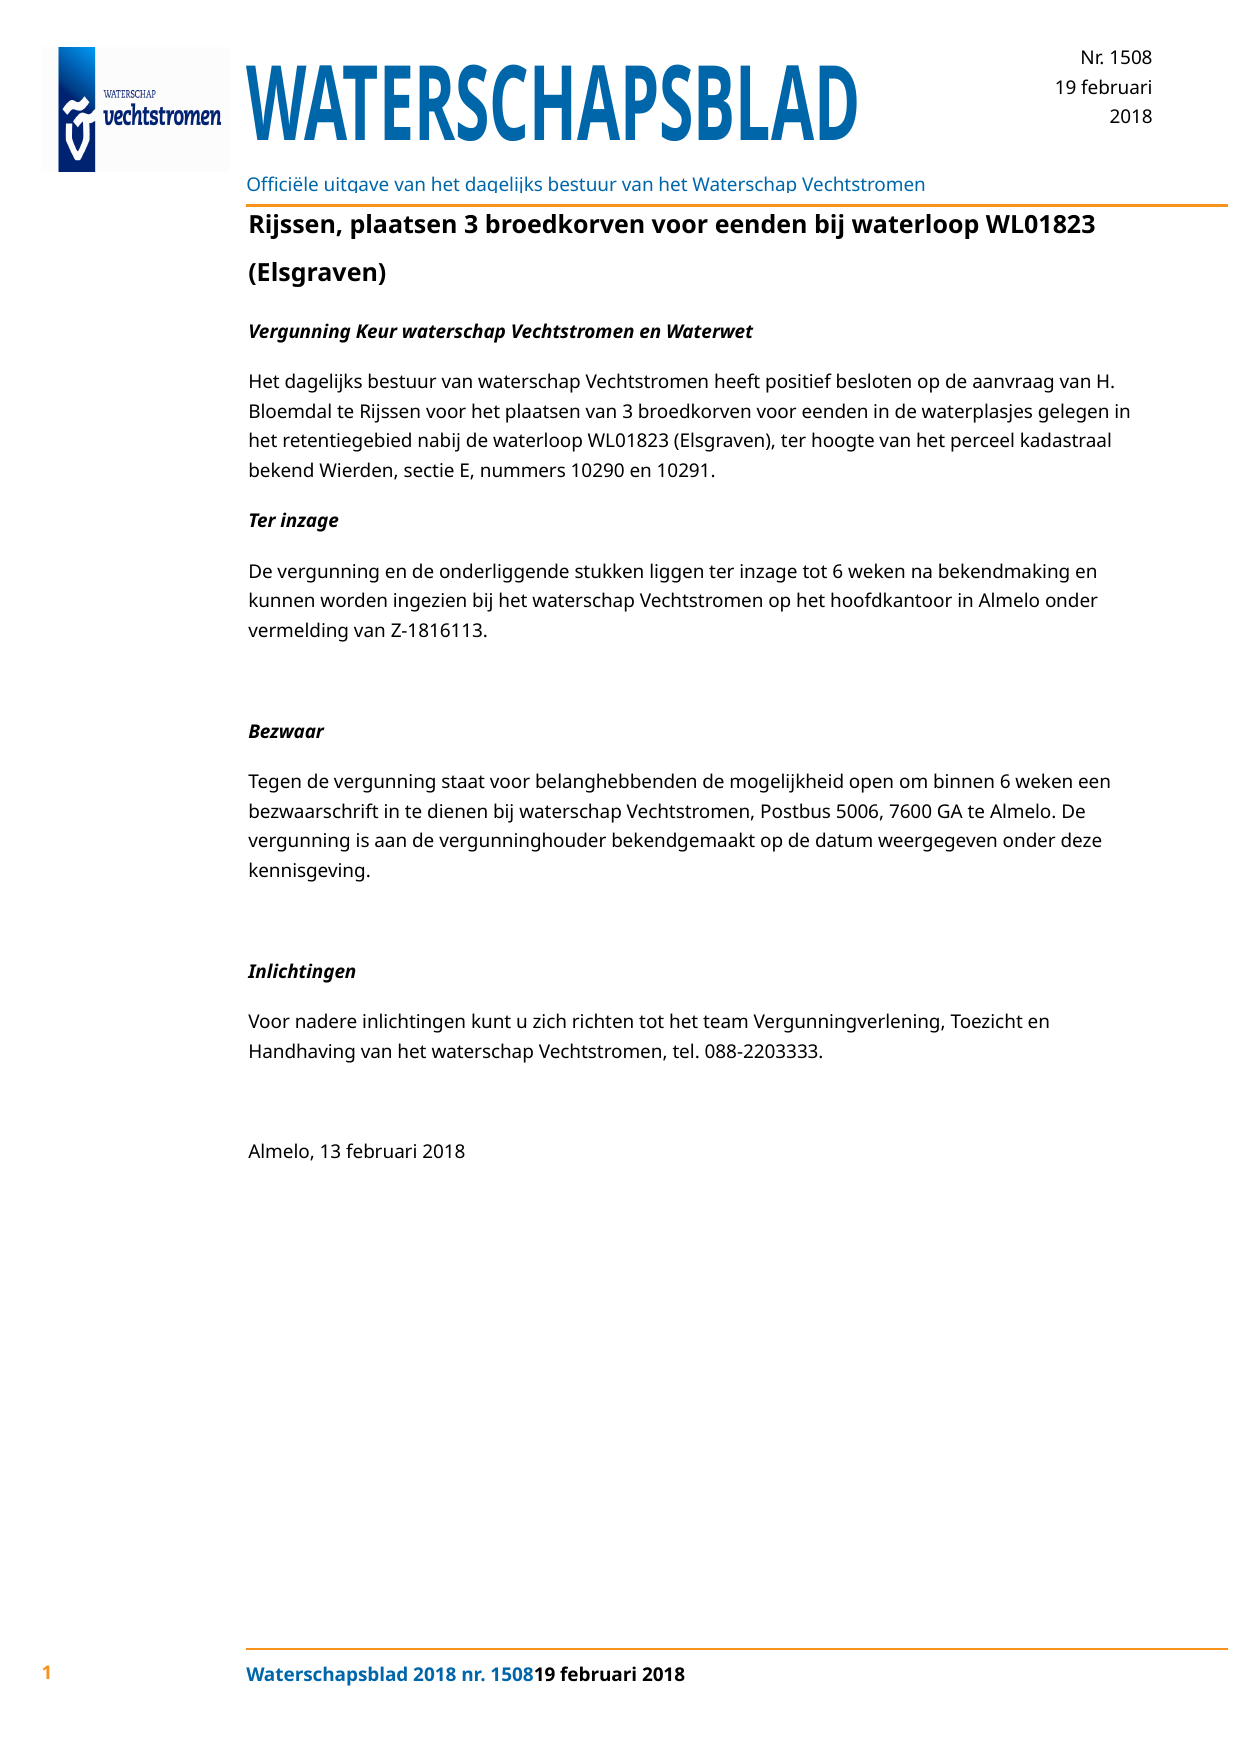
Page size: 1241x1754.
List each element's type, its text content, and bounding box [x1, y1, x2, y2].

text Ter inzage [248, 507, 1152, 533]
text Rijssen, plaatsen 3 broedkorven voor eenden bij waterloop WL01823 (Elsgraven) [248, 207, 1152, 288]
text De vergunning en de onderliggende stukken liggen ter inzage tot 6 weken na bekendmaking en kunnen worden ingezien bij het waterschap Vechtstromen op het hoofdkantoor in Almelo onder vermelding van Z-1816113. [248, 558, 1152, 643]
picture [41, 47, 231, 172]
text Inlichtingen [248, 958, 1152, 984]
text Tegen de vergunning staat voor belanghebbenden de mogelijkheid open om binnen 6 weken een bezwaarschrift in te dienen bij waterschap Vechtstromen, Postbus 5006, 7600 GA te Almelo. De vergunning is aan de vergunninghouder bekendgemaakt op de datum weergegeven onder deze kennisgeving. [248, 768, 1152, 883]
text Bezwaar [248, 718, 1152, 744]
text Het dagelijks bestuur van waterschap Vechtstromen heeft positief besloten op de aanvraag van H. Bloemdal te Rijssen voor het plaatsen van 3 broedkorven voor eenden in de waterplasjes gelegen in het retentiegebied nabij de waterloop WL01823 (Elsgraven), ter hoogte van het perceel kadastraal bekend Wierden, sectie E, nummers 10290 en 10291. [248, 368, 1152, 483]
text Voor nadere inlichtingen kunt u zich richten tot het team Vergunningverlening, Toezicht en Handhaving van het waterschap Vechtstromen, tel. 088-2203333. [248, 1008, 1152, 1064]
text Vergunning Keur waterschap Vechtstromen en Waterwet [248, 318, 1152, 344]
text Almelo, 13 februari 2018 [248, 1139, 1152, 1164]
